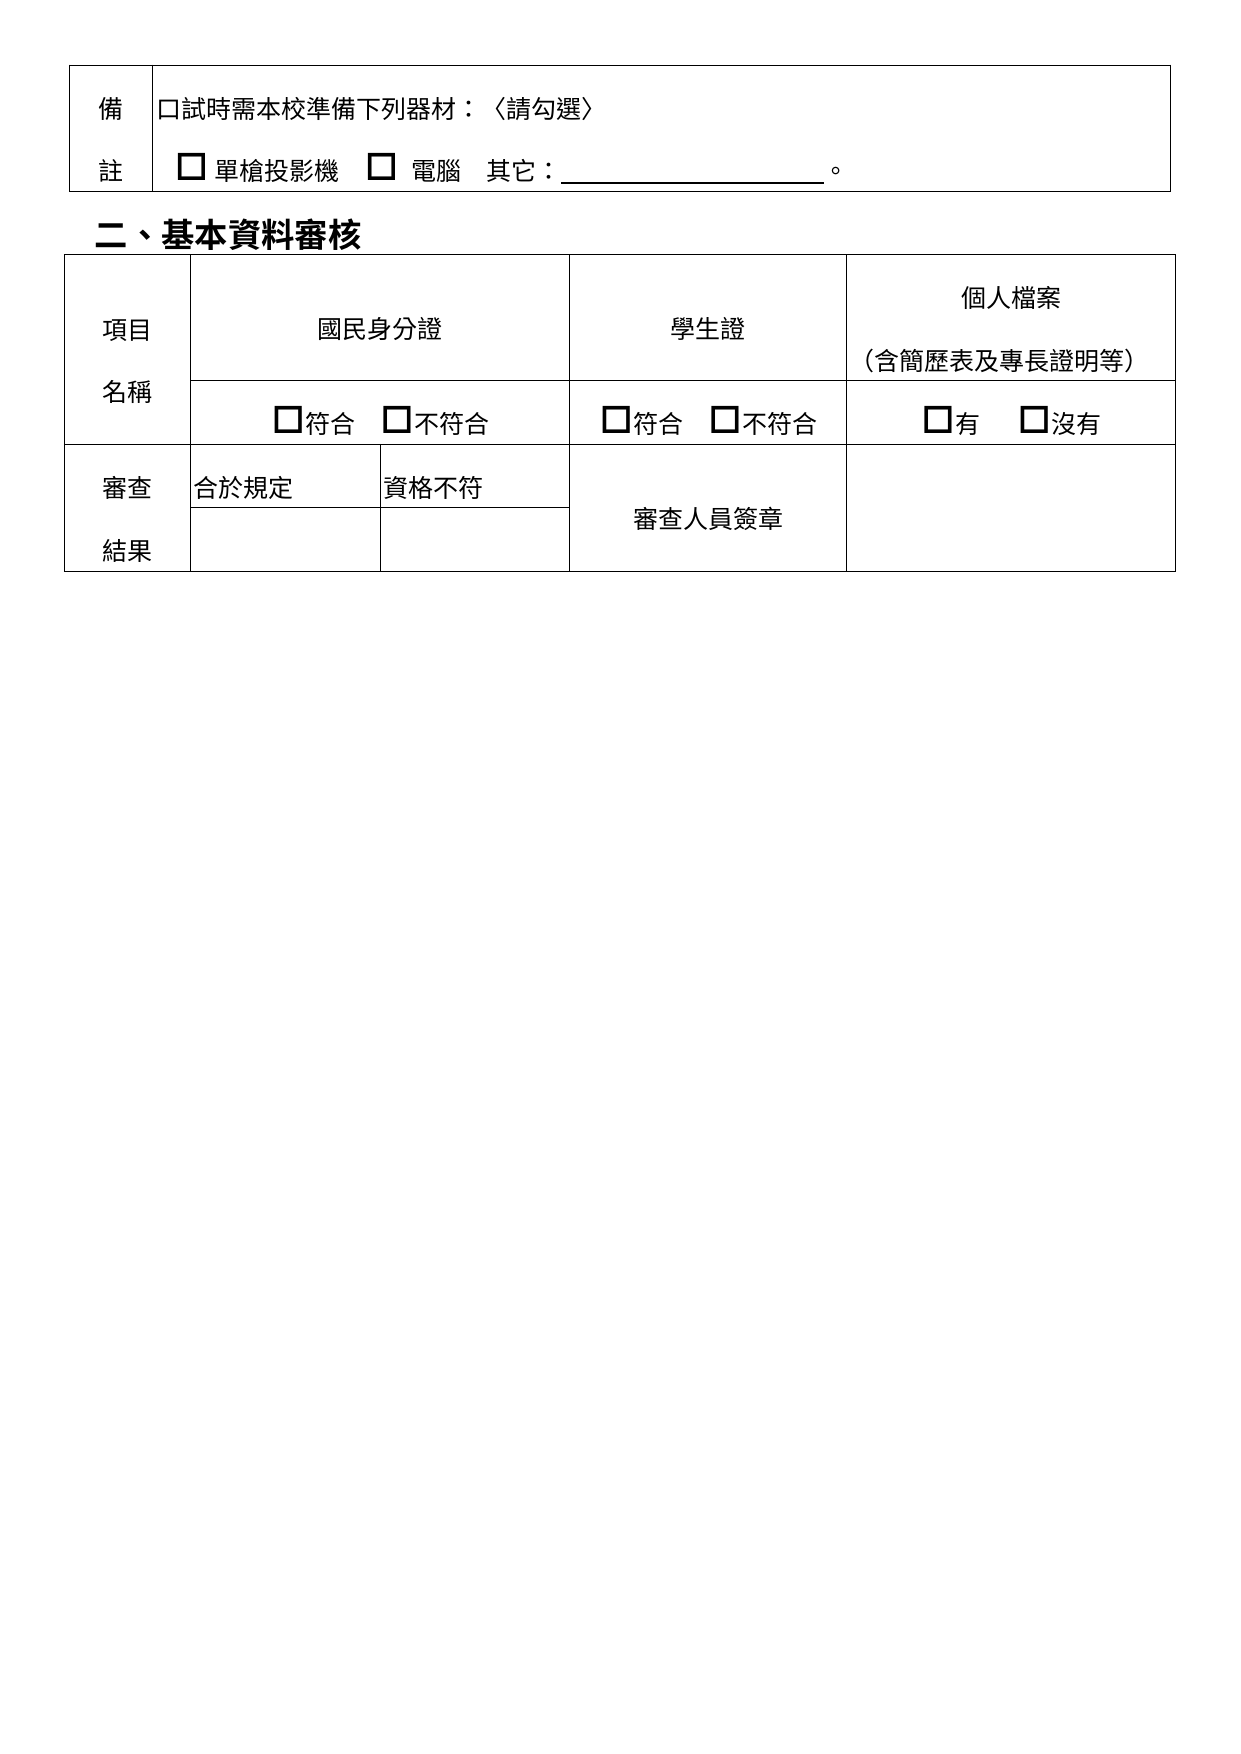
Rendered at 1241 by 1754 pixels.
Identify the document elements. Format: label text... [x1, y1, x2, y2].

table_cell 符合 不符合 [570, 381, 846, 444]
table_cell [191, 508, 380, 571]
table_cell 資格不符 [381, 445, 569, 507]
text 二、基本資料審核 [94, 192, 1146, 254]
table_cell [381, 508, 569, 571]
table_cell [847, 445, 1175, 571]
table_cell 有 沒有 [847, 381, 1175, 444]
table_header 個人檔案 （含簡歷表及專長證明等） [847, 255, 1175, 380]
table_cell 合於規定 [191, 445, 380, 507]
table_header 國民身分證 [191, 255, 569, 380]
table_cell 備 註 [70, 66, 152, 191]
table_cell 審查 結果 [65, 445, 190, 571]
table_cell 符合 不符合 [191, 381, 569, 444]
table_header 項目 名稱 [65, 255, 190, 444]
table_cell 審查人員簽章 [570, 445, 846, 571]
table_header 學生證 [570, 255, 846, 380]
table_cell 口試時需本校準備下列器材：〈請勾選〉  單槍投影機  電腦 其它： 。 [153, 66, 1170, 191]
